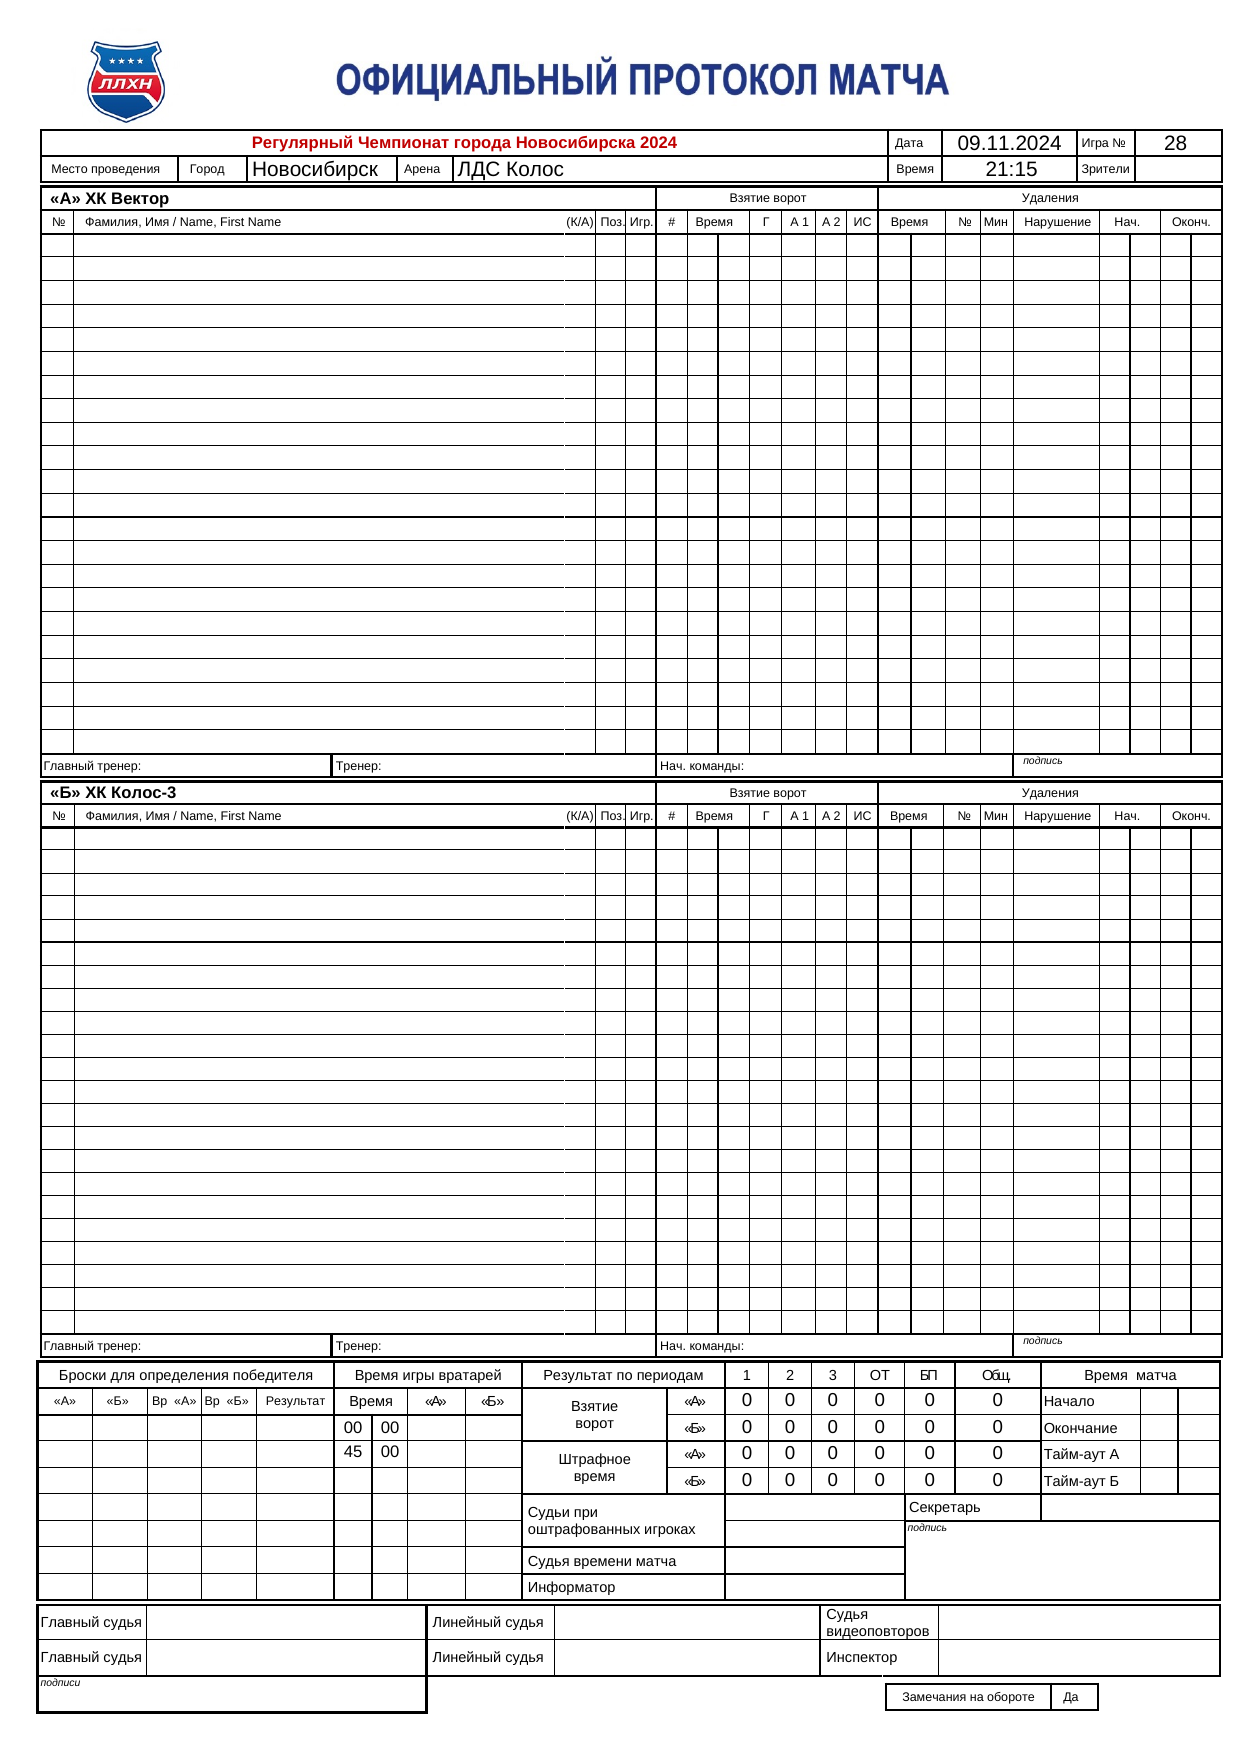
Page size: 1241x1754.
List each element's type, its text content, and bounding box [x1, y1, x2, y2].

table_cell [1192, 829, 1221, 849]
table_cell [565, 707, 595, 729]
table_cell [74, 612, 564, 634]
table_cell [847, 541, 877, 564]
table_cell [944, 896, 980, 918]
table_cell [596, 636, 625, 658]
table_cell [879, 541, 910, 564]
table_cell [719, 399, 749, 422]
table_cell [912, 989, 943, 1011]
table_cell [816, 920, 846, 941]
table_cell [1141, 1441, 1177, 1467]
table_cell [879, 683, 910, 706]
table_cell [879, 659, 910, 682]
table_cell [750, 1058, 781, 1079]
table_cell [847, 470, 877, 493]
table_cell [719, 328, 749, 351]
table_cell [981, 588, 1013, 611]
table_cell [1161, 1012, 1190, 1033]
table_cell [1192, 1311, 1221, 1333]
table_cell [1192, 989, 1221, 1011]
table_cell [912, 707, 945, 729]
table_cell [750, 423, 781, 445]
table_cell [626, 659, 655, 682]
table_cell [1100, 446, 1129, 469]
table_cell [1014, 494, 1099, 516]
table_cell [657, 1081, 687, 1103]
table_cell [75, 1196, 564, 1218]
table_cell [657, 1104, 687, 1126]
table_cell [1161, 1104, 1190, 1126]
table_cell [1161, 352, 1190, 374]
table_cell [74, 328, 564, 351]
table_cell [596, 1242, 625, 1264]
table_cell [719, 966, 749, 987]
table_cell [782, 636, 815, 658]
table_cell [657, 399, 687, 422]
table_cell [688, 1058, 717, 1079]
table_cell [1192, 874, 1221, 895]
table_cell «Б» [668, 1415, 724, 1440]
table_cell [1131, 541, 1160, 564]
table_cell [1100, 1081, 1129, 1103]
table_cell [42, 305, 73, 327]
table_cell [879, 966, 910, 987]
table_cell [555, 1606, 819, 1639]
table_cell Информатор [523, 1575, 724, 1599]
table_cell Поз. [596, 211, 625, 233]
table_cell [750, 565, 781, 587]
table_cell Время [889, 157, 941, 181]
table_cell [688, 989, 717, 1011]
table_cell [626, 257, 655, 280]
table_cell [912, 943, 943, 964]
table_cell [912, 352, 945, 374]
table_cell [719, 423, 749, 445]
table_cell [688, 612, 717, 634]
table_cell [750, 352, 781, 374]
table_cell Тренер: [333, 755, 655, 776]
table_cell [719, 829, 749, 849]
table_cell [719, 730, 749, 753]
table_cell 0 [855, 1468, 904, 1493]
table_cell [373, 1521, 407, 1546]
table_cell [944, 874, 980, 895]
table_cell [1131, 305, 1160, 327]
table_cell 0 [769, 1415, 811, 1440]
table_cell [1100, 730, 1129, 753]
table_cell [596, 1196, 625, 1218]
table_cell [688, 1012, 717, 1033]
table_cell [596, 1127, 625, 1149]
table_cell [688, 659, 717, 682]
table_cell [981, 541, 1013, 564]
table_cell [847, 1219, 877, 1241]
table_cell [1014, 707, 1099, 729]
table_cell [816, 943, 846, 964]
table_cell [1192, 1012, 1221, 1033]
table_cell [626, 966, 655, 987]
table_cell [1131, 1035, 1160, 1057]
table_cell [74, 588, 564, 611]
table_cell [981, 470, 1013, 493]
table_cell [816, 305, 846, 327]
table_cell [726, 1495, 904, 1520]
table_cell [782, 470, 815, 493]
table_cell [879, 257, 910, 280]
table_cell [782, 352, 815, 374]
table_cell [1131, 683, 1160, 706]
table_cell [75, 989, 564, 1011]
table_cell [657, 943, 687, 964]
table_cell [42, 1219, 74, 1241]
table_cell [688, 1035, 717, 1057]
table_cell [750, 541, 781, 564]
table_cell [847, 730, 877, 753]
table_cell [626, 1081, 655, 1103]
table_header Да [1052, 1685, 1097, 1709]
table_cell [1192, 1058, 1221, 1079]
table_cell [782, 1104, 815, 1126]
table_cell [1131, 943, 1160, 964]
table_cell [657, 494, 687, 516]
table_cell [1100, 1196, 1129, 1218]
table_cell [1100, 1311, 1129, 1333]
table_cell [1192, 636, 1221, 658]
table_cell [847, 1104, 877, 1126]
table_cell [816, 850, 846, 872]
table_cell [782, 1265, 815, 1287]
table_cell [912, 305, 945, 327]
table_cell [879, 1265, 910, 1287]
table_cell [1192, 1150, 1221, 1172]
table_cell [147, 1606, 425, 1639]
table_cell [1131, 1150, 1160, 1172]
table_cell [1161, 1196, 1190, 1218]
table_cell [657, 328, 687, 351]
table_cell [879, 376, 910, 398]
table_cell [565, 829, 595, 849]
table_cell [626, 1012, 655, 1033]
table_cell [816, 896, 846, 918]
table_cell [1192, 896, 1221, 918]
table_cell [1014, 874, 1099, 895]
table_cell [565, 920, 595, 941]
table_cell [657, 352, 687, 374]
table_cell [981, 874, 1013, 895]
table_cell [657, 896, 687, 918]
table_cell [1131, 399, 1160, 422]
table_cell [912, 966, 943, 987]
table_cell [782, 257, 815, 280]
table_cell [981, 352, 1013, 374]
table_cell [596, 588, 625, 611]
table_cell Взятие ворот [523, 1389, 666, 1440]
table_cell [1192, 328, 1221, 351]
table_cell Тайм-аут А [1042, 1441, 1140, 1467]
table_cell [626, 328, 655, 351]
table_cell подписи [39, 1677, 425, 1711]
table_cell 0 [905, 1442, 954, 1467]
table_cell [1161, 1035, 1190, 1057]
table_cell [981, 1058, 1013, 1079]
table_cell Место проведения [42, 157, 177, 181]
table_cell [596, 707, 625, 729]
table_cell [565, 1150, 595, 1172]
table_cell [944, 1081, 980, 1103]
table_cell [816, 1150, 846, 1172]
table_cell [816, 612, 846, 634]
table_cell [847, 943, 877, 964]
table_cell [596, 281, 625, 303]
table_cell [74, 423, 564, 445]
table_cell [657, 1219, 687, 1241]
table_cell [466, 1416, 521, 1440]
table_cell [42, 1035, 74, 1057]
table_cell [596, 943, 625, 964]
table_cell [719, 612, 749, 634]
table_cell [1192, 683, 1221, 706]
table_cell [782, 494, 815, 516]
table_cell [688, 636, 717, 658]
table_cell [719, 1150, 749, 1172]
table_cell Судья видеоповторов [821, 1606, 938, 1639]
table_cell [847, 1288, 877, 1310]
table_cell [565, 943, 595, 964]
table_cell [257, 1574, 333, 1599]
table_cell [657, 730, 687, 753]
table_cell [688, 423, 717, 445]
table_cell [912, 1104, 943, 1126]
table_cell Нач. [1100, 805, 1160, 826]
table_cell № [42, 805, 74, 826]
table_cell [1161, 874, 1190, 895]
table_cell [1100, 1288, 1129, 1310]
table_cell [847, 494, 877, 516]
table_cell [816, 588, 846, 611]
table_cell [565, 588, 595, 611]
table_cell [750, 235, 781, 256]
table_cell [981, 659, 1013, 682]
table_cell [782, 920, 815, 941]
table_cell [847, 896, 877, 918]
table_cell [74, 305, 564, 327]
table_cell [912, 1242, 943, 1264]
table_cell [596, 874, 625, 895]
table_cell [981, 494, 1013, 516]
table_cell Линейный судья [428, 1606, 554, 1639]
table_cell [782, 874, 815, 895]
table_cell [596, 829, 625, 849]
table_cell [847, 683, 877, 706]
table_cell [74, 541, 564, 564]
table_cell [719, 1035, 749, 1057]
table_cell [626, 612, 655, 634]
table_cell [981, 423, 1013, 445]
table_cell [782, 966, 815, 987]
table_cell [565, 518, 595, 540]
table_cell [688, 1104, 717, 1126]
table_cell [816, 1265, 846, 1287]
table_cell [74, 659, 564, 682]
table_cell [626, 588, 655, 611]
table_cell [565, 257, 595, 280]
table_cell [1014, 446, 1099, 469]
table_cell [946, 423, 980, 445]
table_cell [719, 1127, 749, 1149]
table_cell [847, 1242, 877, 1264]
table_cell [39, 1521, 92, 1546]
table_cell [719, 1288, 749, 1310]
table_cell [335, 1521, 371, 1546]
table_cell [626, 1150, 655, 1172]
table_cell [750, 328, 781, 351]
table_cell [719, 1104, 749, 1126]
table_cell [750, 730, 781, 753]
table_cell [1179, 1415, 1219, 1440]
table_cell # [657, 211, 687, 233]
table_cell [657, 565, 687, 587]
table_cell [750, 1173, 781, 1195]
table_cell [626, 943, 655, 964]
table_header 2 [769, 1363, 811, 1387]
table_cell [555, 1640, 819, 1675]
table_cell [688, 281, 717, 303]
table_cell [565, 1035, 595, 1057]
table_cell [42, 257, 73, 280]
table_cell [750, 707, 781, 729]
table_cell [847, 281, 877, 303]
table_cell [148, 1494, 201, 1520]
table_cell [944, 1058, 980, 1079]
table_cell [750, 850, 781, 872]
table_cell [782, 850, 815, 872]
table_cell [946, 352, 980, 374]
table_cell [719, 1219, 749, 1241]
table_cell [1192, 1104, 1221, 1126]
table_cell [1161, 423, 1190, 445]
table_cell [335, 1494, 371, 1520]
table_cell [1192, 850, 1221, 872]
table_cell [1131, 1081, 1160, 1103]
table_cell [657, 707, 687, 729]
table_cell [879, 399, 910, 422]
table_cell [688, 896, 717, 918]
table_cell [596, 1265, 625, 1287]
table_header «Б» ХК Колос-3 [42, 783, 655, 803]
table_cell [1014, 1150, 1099, 1172]
table_cell [565, 683, 595, 706]
table_cell [1161, 636, 1190, 658]
table_cell Вр «Б» [202, 1389, 256, 1413]
table_cell [626, 376, 655, 398]
table_cell [816, 235, 846, 256]
table_cell [75, 1058, 564, 1079]
table_cell [42, 1127, 74, 1149]
table_cell [1014, 399, 1099, 422]
table_cell [1100, 1265, 1129, 1287]
table_cell [688, 494, 717, 516]
table_cell [1100, 281, 1129, 303]
table_cell [42, 1104, 74, 1126]
table_cell [944, 1150, 980, 1172]
table_cell А 2 [816, 211, 846, 233]
table_cell [946, 730, 980, 753]
table_cell Время [879, 211, 945, 233]
table_cell [596, 235, 625, 256]
table_cell Время [879, 805, 943, 826]
table_cell [946, 636, 980, 658]
table_cell [750, 446, 781, 469]
table_cell [1014, 1058, 1099, 1079]
table_cell [688, 1081, 717, 1103]
table_cell Мин [981, 211, 1013, 233]
table_cell [1014, 1012, 1099, 1033]
table_cell [657, 1265, 687, 1287]
table_cell [912, 399, 945, 422]
table_cell [1014, 305, 1099, 327]
table_cell [657, 1035, 687, 1057]
table_cell [1161, 966, 1190, 987]
table_cell [719, 352, 749, 374]
table_cell [657, 1173, 687, 1195]
table_cell Г [750, 211, 781, 233]
table_cell [719, 636, 749, 658]
table_cell [42, 1012, 74, 1033]
table_cell А 1 [782, 211, 815, 233]
table_cell [944, 943, 980, 964]
table_cell [596, 1219, 625, 1241]
table_cell [39, 1441, 92, 1467]
table_cell [1100, 305, 1129, 327]
table_cell [981, 235, 1013, 256]
table_cell [1100, 1150, 1129, 1172]
table_cell [42, 423, 73, 445]
table_cell [782, 1311, 815, 1333]
table_cell [981, 989, 1013, 1011]
table_cell [148, 1547, 201, 1573]
table_cell [719, 541, 749, 564]
table_cell [373, 1547, 407, 1573]
table_cell [1161, 281, 1190, 303]
table_cell [816, 1311, 846, 1333]
table_cell [626, 636, 655, 658]
table_cell [847, 920, 877, 941]
table_cell [688, 707, 717, 729]
table_cell [1192, 943, 1221, 964]
table_header Игра № [1078, 131, 1134, 155]
table_cell [1192, 1081, 1221, 1103]
table_cell [565, 494, 595, 516]
table_cell [688, 1150, 717, 1172]
table_cell [596, 1173, 625, 1195]
table_cell [879, 1035, 910, 1057]
table_cell Время [335, 1389, 407, 1413]
table_cell [912, 659, 945, 682]
table_cell [657, 541, 687, 564]
table_cell [981, 943, 1013, 964]
table_cell [626, 518, 655, 540]
table_cell [816, 1104, 846, 1126]
table_cell [626, 1311, 655, 1333]
table_cell [1192, 541, 1221, 564]
table_cell 0 [769, 1389, 811, 1413]
table_cell [981, 683, 1013, 706]
table_cell [1100, 1242, 1129, 1264]
table_cell [596, 1035, 625, 1057]
table_cell [750, 1265, 781, 1287]
table_cell [1141, 1468, 1177, 1493]
table_cell [1014, 850, 1099, 872]
table_cell [939, 1640, 1219, 1675]
table_cell [1131, 1173, 1160, 1195]
table_cell 0 [726, 1442, 768, 1467]
table_cell [847, 305, 877, 327]
table_cell [565, 541, 595, 564]
table_cell [879, 829, 910, 849]
table_cell Игр. [626, 211, 655, 233]
table_cell [1100, 376, 1129, 398]
table_cell [688, 1173, 717, 1195]
table_cell [719, 470, 749, 493]
table_cell [750, 659, 781, 682]
table_cell [408, 1416, 465, 1440]
table_cell [596, 1150, 625, 1172]
table_cell [879, 1219, 910, 1241]
table_cell [944, 1265, 980, 1287]
table_cell [879, 565, 910, 587]
table_cell Зрители [1078, 157, 1134, 181]
table_cell [257, 1441, 333, 1467]
table_cell [74, 399, 564, 422]
table_cell [1100, 541, 1129, 564]
table_cell [816, 829, 846, 849]
table_cell [1014, 730, 1099, 753]
table_cell Тайм-аут Б [1042, 1468, 1140, 1493]
table_cell [1014, 281, 1099, 303]
table_cell [981, 730, 1013, 753]
table_cell [657, 470, 687, 493]
table_cell [202, 1521, 256, 1546]
table_cell [75, 1081, 564, 1103]
table_cell [626, 730, 655, 753]
table_cell [466, 1521, 521, 1546]
table_cell [42, 328, 73, 351]
table_cell [74, 707, 564, 729]
table_cell [596, 541, 625, 564]
table_cell [912, 588, 945, 611]
table_cell [719, 588, 749, 611]
table_cell [719, 565, 749, 587]
table_cell [565, 352, 595, 374]
table_cell [946, 518, 980, 540]
table_cell Фамилия, Имя / Name, First Name [74, 211, 565, 233]
table_cell [1099, 1682, 1220, 1711]
table_cell [466, 1547, 521, 1573]
table_cell [912, 1058, 943, 1079]
table_cell [879, 1150, 910, 1172]
table_cell [1192, 399, 1221, 422]
table_cell [879, 470, 910, 493]
table_cell подпись [1014, 1335, 1221, 1356]
table_cell [1161, 1173, 1190, 1195]
table_cell [565, 1127, 595, 1149]
table_cell [816, 1081, 846, 1103]
table_cell [596, 1081, 625, 1103]
table_cell [1192, 423, 1221, 445]
table_cell Главный судья [39, 1606, 146, 1639]
table_cell [847, 352, 877, 374]
table_cell [847, 874, 877, 895]
table_cell [816, 1058, 846, 1079]
table_cell [657, 518, 687, 540]
table_cell [981, 636, 1013, 658]
table_header Взятие ворот [657, 188, 877, 209]
table_cell [981, 1150, 1013, 1172]
table_cell [1161, 328, 1190, 351]
table_cell [565, 470, 595, 493]
table_cell [1014, 1219, 1099, 1241]
table_cell [879, 588, 910, 611]
table_cell [39, 1468, 92, 1493]
table_cell [816, 1242, 846, 1264]
table_cell [944, 829, 980, 849]
table_cell [688, 1242, 717, 1264]
table_cell # [657, 805, 687, 826]
table_cell [1131, 1012, 1160, 1033]
table_cell [981, 1311, 1013, 1333]
table_cell [946, 305, 980, 327]
table_cell [782, 707, 815, 729]
table_cell [816, 328, 846, 351]
table_cell [750, 1012, 781, 1033]
table_cell [1014, 943, 1099, 964]
table_cell [816, 518, 846, 540]
table_cell [981, 850, 1013, 872]
table_cell [750, 305, 781, 327]
table_cell [847, 257, 877, 280]
table_cell [782, 659, 815, 682]
table_header Удаления [879, 783, 1221, 803]
table_cell [782, 612, 815, 634]
table_cell [75, 1150, 564, 1172]
table_cell [1161, 1081, 1190, 1103]
table_cell [912, 1012, 943, 1033]
table_cell [657, 989, 687, 1011]
table_cell [373, 1574, 407, 1599]
table_cell [1100, 829, 1129, 849]
table_cell [879, 1311, 910, 1333]
table_cell [912, 470, 945, 493]
table_cell [782, 730, 815, 753]
table_cell [750, 1035, 781, 1057]
table_cell [42, 1288, 74, 1310]
table_cell [75, 966, 564, 987]
table_cell [719, 920, 749, 941]
table_cell [42, 707, 73, 729]
table_cell [750, 1127, 781, 1149]
table_cell [879, 494, 910, 516]
table_cell [335, 1574, 371, 1599]
table_cell [1014, 1265, 1099, 1287]
table_cell [750, 1219, 781, 1241]
table_cell [879, 1196, 910, 1218]
table_cell [1100, 1219, 1129, 1241]
table_cell [1192, 920, 1221, 941]
table_cell [879, 943, 910, 964]
table_cell [1100, 588, 1129, 611]
table_cell [912, 518, 945, 540]
table_cell [42, 612, 73, 634]
table_cell [946, 612, 980, 634]
table_cell [946, 446, 980, 469]
table_cell [719, 494, 749, 516]
table_cell [42, 1150, 74, 1172]
table_cell [1014, 235, 1099, 256]
table_cell [466, 1468, 521, 1493]
table_cell [879, 518, 910, 540]
table_cell [688, 683, 717, 706]
table_cell [1014, 1104, 1099, 1126]
table_cell [816, 874, 846, 895]
table_cell Фамилия, Имя / Name, First Name [75, 805, 565, 826]
table_cell А 1 [782, 805, 815, 826]
table_cell 0 [812, 1468, 854, 1493]
table_cell [1014, 1035, 1099, 1057]
table_cell [626, 920, 655, 941]
table_cell [1192, 235, 1221, 256]
table_cell [688, 943, 717, 964]
table_cell Инспектор [821, 1640, 938, 1675]
table_cell [1192, 1219, 1221, 1241]
table_cell [782, 376, 815, 398]
table_cell [1100, 518, 1129, 540]
table_cell [847, 328, 877, 351]
table_cell [1100, 235, 1129, 256]
table_cell [1014, 1127, 1099, 1149]
table_cell [148, 1416, 201, 1440]
table_cell [75, 1311, 564, 1333]
table_header Замечания на обороте [887, 1685, 1050, 1709]
table_cell [596, 920, 625, 941]
table_cell [750, 683, 781, 706]
table_cell [1131, 1288, 1160, 1310]
table_cell [816, 257, 846, 280]
table_cell [626, 1104, 655, 1126]
table_cell [944, 1196, 980, 1218]
table_cell [847, 612, 877, 634]
table_cell [75, 1104, 564, 1126]
table_cell [373, 1494, 407, 1520]
table_cell [257, 1416, 333, 1440]
table_cell Нарушение [1014, 805, 1099, 826]
table_cell [912, 328, 945, 351]
table_cell Оконч. [1161, 211, 1221, 233]
table_cell [1100, 257, 1129, 280]
table_cell [42, 1196, 74, 1218]
table_cell [75, 1127, 564, 1149]
table_cell [912, 1173, 943, 1195]
table_cell [847, 1058, 877, 1079]
table_cell [1014, 470, 1099, 493]
table_cell [1100, 989, 1129, 1011]
table_cell [42, 943, 74, 964]
table_cell [565, 305, 595, 327]
table_cell [565, 446, 595, 469]
table_cell [565, 1173, 595, 1195]
table_cell [719, 683, 749, 706]
table_cell [408, 1468, 465, 1493]
table_cell [816, 659, 846, 682]
table_cell [1131, 707, 1160, 729]
table_cell [816, 1012, 846, 1033]
table_cell [719, 1058, 749, 1079]
table_cell [565, 989, 595, 1011]
table_cell [981, 565, 1013, 587]
table_cell [726, 1575, 904, 1599]
table_cell [1014, 376, 1099, 398]
table_cell [657, 1150, 687, 1172]
table_cell [879, 730, 910, 753]
table_cell [847, 850, 877, 872]
table_cell [75, 1265, 564, 1287]
table_cell [782, 943, 815, 964]
table_cell [847, 588, 877, 611]
table_cell [75, 1242, 564, 1264]
table_cell [816, 494, 846, 516]
table_cell [1014, 541, 1099, 564]
table_cell [750, 1288, 781, 1310]
table_cell [657, 966, 687, 987]
table_header Броски для определения победителя [39, 1363, 333, 1387]
table_cell (К/А) [565, 805, 595, 826]
table_cell [1100, 1012, 1129, 1033]
table_cell [657, 850, 687, 872]
table_cell [42, 829, 74, 849]
table_cell [42, 989, 74, 1011]
table_cell Линейный судья [428, 1640, 554, 1675]
table_cell [1179, 1389, 1219, 1413]
table_cell [879, 1242, 910, 1264]
table_cell [1192, 1288, 1221, 1310]
table_cell [1014, 1173, 1099, 1195]
table_cell Г [750, 805, 781, 826]
table_cell 0 [905, 1389, 954, 1413]
table_cell [626, 1035, 655, 1057]
table_cell [719, 943, 749, 964]
table_cell [75, 896, 564, 918]
table_cell [816, 376, 846, 398]
table_cell [981, 1173, 1013, 1195]
table_cell [879, 850, 910, 872]
table_cell [565, 1219, 595, 1241]
table_cell 00 [373, 1441, 407, 1467]
picture [5, 28, 1179, 129]
table_cell [816, 1035, 846, 1057]
table_cell [93, 1416, 147, 1440]
table_cell [750, 943, 781, 964]
table_cell [1014, 829, 1099, 849]
table_cell [782, 446, 815, 469]
table_cell [596, 1058, 625, 1079]
table_cell [879, 352, 910, 374]
table_cell Судья времени матча [523, 1548, 724, 1573]
table_cell [565, 612, 595, 634]
table_cell Поз. [596, 805, 625, 826]
table_cell [719, 257, 749, 280]
table_cell [565, 281, 595, 303]
table_cell [688, 1288, 717, 1310]
table_cell [626, 874, 655, 895]
table_cell [657, 305, 687, 327]
table_cell [1161, 989, 1190, 1011]
table_cell [1161, 588, 1190, 611]
table_cell [1014, 966, 1099, 987]
table_cell [1192, 352, 1221, 374]
table_cell [719, 1173, 749, 1195]
table_cell [981, 1219, 1013, 1241]
table_cell [1192, 1196, 1221, 1218]
table_cell [981, 1081, 1013, 1103]
table_cell [74, 636, 564, 658]
table_cell [75, 1035, 564, 1057]
table_cell [946, 659, 980, 682]
table_cell [782, 399, 815, 422]
table_cell [1131, 920, 1160, 941]
table_cell [42, 235, 73, 256]
table_cell [782, 1012, 815, 1033]
table_cell [1192, 1173, 1221, 1195]
table_cell [1131, 989, 1160, 1011]
table_cell [626, 494, 655, 516]
table_cell 0 [769, 1442, 811, 1467]
table_cell «А» [668, 1442, 724, 1467]
table_cell [879, 305, 910, 327]
table_cell [626, 1219, 655, 1241]
table_cell [626, 1265, 655, 1287]
table_cell [565, 376, 595, 398]
table_cell подпись [906, 1522, 1219, 1599]
table_cell [816, 446, 846, 469]
table_cell [626, 305, 655, 327]
table_cell [42, 966, 74, 987]
table_cell 0 [855, 1415, 904, 1440]
table_cell [879, 328, 910, 351]
table_cell [1014, 636, 1099, 658]
table_cell [74, 470, 564, 493]
table_cell [1131, 446, 1160, 469]
table_cell 0 [905, 1468, 954, 1493]
table_cell [944, 1035, 980, 1057]
table_cell [847, 565, 877, 587]
table_cell [688, 850, 717, 872]
table_cell [750, 1104, 781, 1126]
table_cell [981, 328, 1013, 351]
table_cell [847, 1081, 877, 1103]
table_cell [782, 1035, 815, 1057]
table_cell [1014, 352, 1099, 374]
table_cell [750, 966, 781, 987]
table_cell [912, 874, 943, 895]
table_cell Вр «А» [148, 1389, 201, 1413]
table_cell [981, 829, 1013, 849]
table_header Общ. [956, 1363, 1040, 1387]
table_cell [1161, 730, 1190, 753]
table_cell [946, 494, 980, 516]
table_cell [981, 1035, 1013, 1057]
table_cell [657, 1127, 687, 1149]
table_cell [565, 896, 595, 918]
table_cell [408, 1547, 465, 1573]
table_cell Город [179, 157, 246, 181]
table_cell [847, 399, 877, 422]
table_cell [1100, 352, 1129, 374]
table_cell [688, 305, 717, 327]
table_cell [1192, 446, 1221, 469]
table_cell [1014, 659, 1099, 682]
table_cell [879, 446, 910, 469]
table_cell [750, 257, 781, 280]
table_cell [912, 541, 945, 564]
table_cell [657, 1058, 687, 1079]
table_cell [1136, 157, 1221, 181]
table_cell [719, 305, 749, 327]
table_cell Игр. [626, 805, 655, 826]
table_header 3 [812, 1363, 854, 1387]
table_cell [565, 1311, 595, 1333]
table_cell [257, 1547, 333, 1573]
table_cell [944, 989, 980, 1011]
table_cell [1131, 1058, 1160, 1079]
table_cell [565, 1104, 595, 1126]
table_cell [879, 874, 910, 895]
table_cell [816, 683, 846, 706]
table_cell [1100, 659, 1129, 682]
table_header 1 [726, 1363, 768, 1387]
table_cell Нач. команды: [657, 1335, 1012, 1356]
table_cell [202, 1494, 256, 1520]
table_cell [688, 518, 717, 540]
table_cell [74, 730, 564, 753]
table_cell [847, 1311, 877, 1333]
table_cell [816, 423, 846, 445]
table_cell [981, 257, 1013, 280]
table_cell [750, 518, 781, 540]
table_cell [1131, 376, 1160, 398]
table_cell [657, 612, 687, 634]
table_cell [657, 1288, 687, 1310]
table_cell [626, 541, 655, 564]
table_cell [596, 376, 625, 398]
table_cell [1161, 541, 1190, 564]
table_cell [657, 281, 687, 303]
table_cell [626, 565, 655, 587]
table_cell [596, 896, 625, 918]
table_cell [1192, 376, 1221, 398]
table_cell [596, 446, 625, 469]
table_cell ИС [847, 805, 877, 826]
table_cell [1131, 829, 1160, 849]
table_cell [93, 1521, 147, 1546]
table_cell 0 [855, 1389, 904, 1413]
table_cell [626, 352, 655, 374]
table_cell [688, 1265, 717, 1287]
table_cell [944, 1242, 980, 1264]
table_cell [373, 1468, 407, 1493]
table_header ОТ [855, 1363, 904, 1387]
table_cell [688, 966, 717, 987]
table_cell [782, 1058, 815, 1079]
table_cell [1100, 850, 1129, 872]
table_cell Оконч. [1161, 805, 1221, 826]
table_header Взятие ворот [657, 783, 877, 803]
table_cell [1131, 1311, 1160, 1333]
table_cell [847, 235, 877, 256]
table_cell [596, 518, 625, 540]
table_cell [688, 588, 717, 611]
table_cell [816, 352, 846, 374]
table_cell [42, 352, 73, 374]
table_cell [42, 518, 73, 540]
table_cell [981, 1012, 1013, 1033]
table_cell [1100, 565, 1129, 587]
table_cell [939, 1606, 1219, 1639]
table_cell [879, 1127, 910, 1149]
table_cell [879, 1058, 910, 1079]
table_cell [782, 989, 815, 1011]
table_cell [912, 565, 945, 587]
table_cell [912, 829, 943, 849]
table_cell [782, 565, 815, 587]
table_cell [750, 1311, 781, 1333]
table_cell [726, 1521, 904, 1546]
table_cell [626, 989, 655, 1011]
table_cell [782, 328, 815, 351]
table_cell [466, 1441, 521, 1467]
table_cell [596, 1311, 625, 1333]
table_cell [847, 1150, 877, 1172]
table_cell [912, 636, 945, 658]
table_cell [912, 376, 945, 398]
table_cell [1014, 1196, 1099, 1218]
table_cell [626, 1058, 655, 1079]
table_cell № [946, 211, 980, 233]
table_cell [847, 989, 877, 1011]
table_cell [42, 1173, 74, 1195]
table_cell [1131, 966, 1160, 987]
table_cell [981, 281, 1013, 303]
table_cell [816, 1219, 846, 1241]
table_cell [42, 565, 73, 587]
table_cell [719, 707, 749, 729]
table_cell [565, 423, 595, 445]
table_cell [719, 1242, 749, 1264]
table_cell [981, 707, 1013, 729]
table_cell [782, 1196, 815, 1218]
table_cell подпись [1014, 755, 1221, 776]
table_cell [1161, 1242, 1190, 1264]
table_cell [847, 446, 877, 469]
table_cell 00 [335, 1416, 371, 1440]
table_header Удаления [879, 188, 1221, 209]
table_cell [688, 541, 717, 564]
table_cell [879, 896, 910, 918]
table_cell [202, 1468, 256, 1493]
table_cell [879, 1012, 910, 1033]
table_cell [466, 1494, 521, 1520]
table_cell [719, 518, 749, 540]
table_cell [1131, 235, 1160, 256]
table_cell Результат [257, 1389, 333, 1413]
table_cell [42, 541, 73, 564]
table_cell 0 [769, 1468, 811, 1493]
table_cell Главный судья [39, 1640, 146, 1675]
table_cell Время [688, 211, 749, 233]
table_cell [93, 1468, 147, 1493]
table_cell [1161, 1311, 1190, 1333]
table_cell [657, 588, 687, 611]
table_cell [335, 1468, 371, 1493]
table_cell [719, 376, 749, 398]
table_cell [428, 1677, 882, 1711]
table_cell [981, 966, 1013, 987]
table_cell [1131, 518, 1160, 540]
table_cell [657, 423, 687, 445]
table_cell [1100, 328, 1129, 351]
table_cell [1161, 1150, 1190, 1172]
table_cell [1161, 850, 1190, 872]
table_cell [879, 707, 910, 729]
table_cell [93, 1574, 147, 1599]
table_cell [408, 1441, 465, 1467]
table_cell [688, 1196, 717, 1218]
table_cell [1141, 1389, 1177, 1413]
table_cell [1100, 1127, 1129, 1149]
table_cell [879, 235, 910, 256]
table_cell [750, 636, 781, 658]
table_cell [148, 1521, 201, 1546]
table_cell [981, 1242, 1013, 1264]
table_cell [946, 541, 980, 564]
table_cell [946, 565, 980, 587]
table_cell [39, 1574, 92, 1599]
table_cell [750, 376, 781, 398]
table_cell [565, 1196, 595, 1218]
table_cell Судьи при оштрафованных игроках [523, 1495, 724, 1546]
table_cell [596, 305, 625, 327]
table_cell [782, 305, 815, 327]
table_cell [1161, 707, 1190, 729]
table_cell [847, 659, 877, 682]
table_cell [1192, 518, 1221, 540]
table_cell [847, 518, 877, 540]
table_cell [944, 920, 980, 941]
table_cell [596, 257, 625, 280]
table_cell [1014, 920, 1099, 941]
table_cell [1100, 707, 1129, 729]
table_cell [944, 1173, 980, 1195]
table_cell [1161, 470, 1190, 493]
table_cell [782, 423, 815, 445]
table_cell [42, 1081, 74, 1103]
table_cell [42, 683, 73, 706]
table_cell [657, 235, 687, 256]
table_cell Новосибирск [248, 157, 396, 181]
table_cell 21:15 [943, 157, 1076, 181]
table_cell [719, 235, 749, 256]
table_cell [782, 1173, 815, 1195]
table_cell [657, 257, 687, 280]
table_cell [1161, 376, 1190, 398]
table_cell Секретарь [906, 1495, 1040, 1520]
table_cell [1100, 1104, 1129, 1126]
table_cell 0 [956, 1442, 1040, 1467]
table_cell [946, 257, 980, 280]
table_cell [782, 1127, 815, 1149]
table_cell [1100, 683, 1129, 706]
table_cell [847, 966, 877, 987]
table_cell [42, 1311, 74, 1333]
table_cell Время [688, 805, 749, 826]
table_cell [466, 1574, 521, 1599]
table_cell 0 [812, 1415, 854, 1440]
table_cell [847, 829, 877, 849]
table_cell [847, 1173, 877, 1195]
table_cell ИС [847, 211, 877, 233]
table_cell 0 [855, 1442, 904, 1467]
table_cell [688, 1127, 717, 1149]
table_cell [750, 896, 781, 918]
table_cell [1014, 1081, 1099, 1103]
table_cell [148, 1574, 201, 1599]
table_cell [816, 1288, 846, 1310]
table_cell [719, 1265, 749, 1287]
table_cell [565, 1058, 595, 1079]
table_cell [75, 943, 564, 964]
table_cell [912, 920, 943, 941]
table_cell [1131, 896, 1160, 918]
table_cell [1161, 305, 1190, 327]
table_cell [879, 1104, 910, 1126]
table_cell [688, 352, 717, 374]
table_cell [565, 1081, 595, 1103]
table_cell [981, 446, 1013, 469]
table_cell [1131, 1127, 1160, 1149]
table_cell [1192, 1242, 1221, 1264]
table_cell [596, 494, 625, 516]
table_cell [596, 399, 625, 422]
table_cell [257, 1468, 333, 1493]
table_cell [596, 565, 625, 587]
table_cell [879, 612, 910, 634]
table_cell [750, 612, 781, 634]
table_cell [596, 683, 625, 706]
table_cell [1192, 470, 1221, 493]
table_cell [93, 1441, 147, 1467]
table_header 09.11.2024 [943, 131, 1076, 155]
table_cell [1100, 920, 1129, 941]
table_cell [75, 1219, 564, 1241]
table_cell [74, 235, 564, 256]
table_cell [565, 565, 595, 587]
table_cell [657, 1311, 687, 1333]
table_cell [944, 966, 980, 987]
table_cell [981, 1104, 1013, 1126]
table_cell [42, 1242, 74, 1264]
table_cell [626, 1196, 655, 1218]
table_cell [1192, 565, 1221, 587]
table_cell [847, 1035, 877, 1057]
table_cell [1131, 1219, 1160, 1241]
table_cell ЛДС Колос [454, 157, 887, 181]
table_header 28 [1136, 131, 1221, 155]
table_cell [42, 1058, 74, 1079]
table_cell [719, 1196, 749, 1218]
table_cell [626, 1127, 655, 1149]
table_cell [1042, 1495, 1219, 1520]
table_cell [626, 1242, 655, 1264]
table_cell [816, 1196, 846, 1218]
table_cell [626, 1173, 655, 1195]
table_header «А» ХК Вектор [42, 188, 655, 209]
table_cell [782, 588, 815, 611]
table_cell [657, 376, 687, 398]
table_cell «А» [408, 1389, 465, 1413]
table_cell [782, 683, 815, 706]
table_cell «А» [39, 1389, 92, 1413]
table_cell [981, 1288, 1013, 1310]
table_cell 45 [335, 1441, 371, 1467]
table_cell [1131, 850, 1160, 872]
table_cell [879, 1173, 910, 1195]
table_cell [981, 376, 1013, 398]
table_cell Окончание [1042, 1415, 1140, 1440]
table_cell [1014, 683, 1099, 706]
table_cell [1014, 1242, 1099, 1264]
table_cell [782, 1081, 815, 1103]
table_cell [1161, 683, 1190, 706]
table_cell [879, 1288, 910, 1310]
table_cell [816, 966, 846, 987]
table_cell [688, 565, 717, 587]
table_cell [565, 1242, 595, 1264]
table_cell [39, 1494, 92, 1520]
table_cell [565, 850, 595, 872]
table_cell [719, 896, 749, 918]
table_cell [1131, 1196, 1160, 1218]
table_cell [946, 588, 980, 611]
table_cell [596, 470, 625, 493]
table_cell № [944, 805, 980, 826]
table_cell 0 [956, 1389, 1040, 1413]
table_cell [879, 989, 910, 1011]
table_cell [782, 1219, 815, 1241]
table_cell [816, 707, 846, 729]
table_cell [688, 1219, 717, 1241]
table_cell [596, 850, 625, 872]
table_cell [912, 423, 945, 445]
table_cell 0 [905, 1415, 954, 1440]
table_cell [981, 305, 1013, 327]
table_cell [257, 1494, 333, 1520]
table_cell [816, 470, 846, 493]
table_cell [750, 1242, 781, 1264]
table_cell [816, 1127, 846, 1149]
table_cell [946, 399, 980, 422]
table_cell [1100, 874, 1129, 895]
table_cell [74, 565, 564, 587]
table_cell [1014, 423, 1099, 445]
table_cell [1131, 352, 1160, 374]
table_cell [719, 1311, 749, 1333]
table_cell [42, 920, 74, 941]
table_cell [408, 1574, 465, 1599]
table_cell [1131, 1265, 1160, 1287]
table_cell [847, 1012, 877, 1033]
table_cell [750, 281, 781, 303]
table_cell [596, 1288, 625, 1310]
table_cell Начало [1042, 1389, 1140, 1413]
table_cell [726, 1548, 904, 1573]
table_header Дата [889, 131, 941, 155]
table_cell [847, 376, 877, 398]
table_cell [912, 1035, 943, 1057]
table_cell [719, 874, 749, 895]
table_cell [565, 730, 595, 753]
table_cell [75, 1173, 564, 1195]
table_cell [1014, 257, 1099, 280]
table_cell [912, 1127, 943, 1149]
table_cell [719, 659, 749, 682]
table_cell [782, 1288, 815, 1310]
table_cell [657, 659, 687, 682]
table_cell [688, 446, 717, 469]
table_cell [1161, 1288, 1190, 1310]
table_cell [1014, 612, 1099, 634]
table_cell [657, 920, 687, 941]
table_cell [944, 1012, 980, 1033]
table_cell [42, 1265, 74, 1287]
table_cell [1192, 659, 1221, 682]
table_cell [1161, 1219, 1190, 1241]
table_cell [912, 850, 943, 872]
table_cell [782, 541, 815, 564]
table_cell [39, 1416, 92, 1440]
table_cell [879, 1081, 910, 1103]
table_cell [1192, 588, 1221, 611]
table_cell [657, 1196, 687, 1218]
table_cell [565, 966, 595, 987]
table_cell [946, 470, 980, 493]
table_cell Тренер: [333, 1335, 655, 1356]
table_cell [1100, 943, 1129, 964]
table_cell [719, 850, 749, 872]
table_cell [912, 1265, 943, 1287]
table_cell [1131, 281, 1160, 303]
table_cell [1161, 829, 1190, 849]
table_cell [847, 1265, 877, 1287]
table_cell [782, 1242, 815, 1264]
table_cell [750, 1081, 781, 1103]
table_cell [75, 920, 564, 941]
table_cell [596, 1104, 625, 1126]
table_cell [1100, 966, 1129, 987]
table_cell [657, 683, 687, 706]
table_cell [816, 636, 846, 658]
table_cell [42, 730, 73, 753]
table_cell Нач. [1100, 211, 1160, 233]
table_cell [626, 683, 655, 706]
table_cell [202, 1547, 256, 1573]
table_cell [912, 612, 945, 634]
table_cell [565, 874, 595, 895]
table_cell [1161, 920, 1190, 941]
table_cell [981, 612, 1013, 634]
table_cell [719, 446, 749, 469]
table_cell [626, 281, 655, 303]
table_cell [1192, 1035, 1221, 1057]
table_cell [74, 257, 564, 280]
table_cell [688, 399, 717, 422]
table_cell [750, 1196, 781, 1218]
table_cell [202, 1574, 256, 1599]
table_cell [750, 470, 781, 493]
table_cell Нарушение [1014, 211, 1099, 233]
table_cell [74, 683, 564, 706]
table_cell 0 [956, 1415, 1040, 1440]
table_cell [408, 1521, 465, 1546]
table_cell [1131, 874, 1160, 895]
table_cell 0 [726, 1389, 768, 1413]
table_cell [596, 612, 625, 634]
table_cell [1014, 588, 1099, 611]
table_header Время игры вратарей [335, 1363, 521, 1387]
table_cell [42, 446, 73, 469]
table_cell Штрафное время [523, 1442, 666, 1493]
table_cell [42, 399, 73, 422]
table_cell [750, 920, 781, 941]
table_cell «Б» [668, 1468, 724, 1493]
table_cell [657, 1012, 687, 1033]
table_cell [42, 896, 74, 918]
table_cell [75, 1012, 564, 1033]
table_cell № [42, 211, 73, 233]
table_cell Нач. команды: [657, 755, 1012, 776]
table_cell [981, 896, 1013, 918]
table_cell [750, 874, 781, 895]
table_header Регулярный Чемпионат города Новосибирска 2024 [42, 131, 887, 155]
table_cell [946, 281, 980, 303]
table_cell [565, 1012, 595, 1033]
table_cell [981, 518, 1013, 540]
table_cell [565, 1265, 595, 1287]
table_cell [1131, 470, 1160, 493]
table_cell [1179, 1468, 1219, 1493]
table_cell [782, 235, 815, 256]
table_cell [879, 281, 910, 303]
table_cell [688, 257, 717, 280]
table_cell [1100, 636, 1129, 658]
table_cell [1014, 1288, 1099, 1310]
table_cell [74, 518, 564, 540]
table_cell [944, 1311, 980, 1333]
table_cell [257, 1521, 333, 1546]
table_cell [912, 730, 945, 753]
table_cell [688, 829, 717, 849]
table_cell 0 [726, 1415, 768, 1440]
table_cell [1014, 1311, 1099, 1333]
table_cell Арена [398, 157, 452, 181]
table_header БП [905, 1363, 954, 1387]
table_cell [1161, 943, 1190, 964]
table_cell [946, 328, 980, 351]
table_cell [1100, 612, 1129, 634]
table_cell [1014, 896, 1099, 918]
table_cell [1100, 1173, 1129, 1195]
table_cell [42, 850, 74, 872]
table_cell [1192, 707, 1221, 729]
table_cell «Б» [93, 1389, 147, 1413]
table_cell [1014, 989, 1099, 1011]
table_cell [719, 989, 749, 1011]
table_cell Главный тренер: [42, 1335, 330, 1356]
table_cell [626, 707, 655, 729]
table_cell [42, 470, 73, 493]
table_cell [93, 1494, 147, 1520]
table_cell [879, 423, 910, 445]
table_cell [847, 636, 877, 658]
table_cell [1014, 565, 1099, 587]
table_cell [719, 281, 749, 303]
table_cell [912, 896, 943, 918]
table_cell [1192, 966, 1221, 987]
table_cell [1131, 1242, 1160, 1264]
table_cell [816, 541, 846, 564]
table_cell [42, 494, 73, 516]
table_cell [42, 874, 74, 895]
table_cell [1192, 257, 1221, 280]
table_cell [93, 1547, 147, 1573]
table_cell [688, 874, 717, 895]
table_cell [750, 989, 781, 1011]
table_cell [1131, 636, 1160, 658]
table_cell [688, 376, 717, 398]
table_cell [1131, 423, 1160, 445]
table_cell [657, 636, 687, 658]
table_cell [944, 1104, 980, 1126]
table_cell [1141, 1415, 1177, 1440]
table_cell [816, 730, 846, 753]
table_cell [1131, 612, 1160, 634]
table_cell [1161, 1265, 1190, 1287]
table_cell [912, 1081, 943, 1103]
table_cell [565, 235, 595, 256]
table_cell [1161, 896, 1190, 918]
table_cell [1161, 659, 1190, 682]
table_cell [946, 707, 980, 729]
table_cell [944, 1219, 980, 1241]
table_cell [750, 494, 781, 516]
table_cell [74, 494, 564, 516]
table_cell (К/А) [565, 211, 595, 233]
table_cell 0 [812, 1389, 854, 1413]
table_cell [816, 281, 846, 303]
table_cell [75, 829, 564, 849]
table_cell [148, 1441, 201, 1467]
table_cell [42, 281, 73, 303]
table_cell [75, 1288, 564, 1310]
table_cell [148, 1468, 201, 1493]
table_cell [626, 829, 655, 849]
table_cell [1100, 494, 1129, 516]
table_cell [1100, 423, 1129, 445]
table_cell [946, 235, 980, 256]
table_cell [1131, 328, 1160, 351]
table_cell [626, 1288, 655, 1310]
table_cell [39, 1547, 92, 1573]
table_cell [75, 874, 564, 895]
table_cell [847, 1196, 877, 1218]
table_cell [42, 659, 73, 682]
table_header Результат по периодам [523, 1363, 724, 1387]
table_cell [74, 376, 564, 398]
table_cell [912, 1311, 943, 1333]
table_cell [626, 470, 655, 493]
table_cell [847, 1127, 877, 1149]
table_cell [596, 966, 625, 987]
table_cell [981, 920, 1013, 941]
table_cell «А» [668, 1389, 724, 1413]
table_cell [1161, 518, 1190, 540]
table_cell [816, 1173, 846, 1195]
table_cell [688, 470, 717, 493]
table_cell [688, 235, 717, 256]
table_cell [816, 989, 846, 1011]
table_cell [1192, 305, 1221, 327]
table_cell [1192, 281, 1221, 303]
table_cell [981, 1265, 1013, 1287]
table_cell [1192, 612, 1221, 634]
table_cell [944, 1288, 980, 1310]
table_cell [1161, 494, 1190, 516]
table_cell [565, 328, 595, 351]
table_cell «Б » [466, 1389, 521, 1413]
table_cell [946, 376, 980, 398]
table_cell [596, 352, 625, 374]
table_cell [202, 1441, 256, 1467]
table_cell [1192, 1265, 1221, 1287]
table_cell 00 [373, 1416, 407, 1440]
table_cell [1161, 257, 1190, 280]
table_cell [657, 1242, 687, 1264]
table_cell [75, 850, 564, 872]
table_cell [202, 1416, 256, 1440]
table_cell [1192, 1127, 1221, 1149]
table_cell [408, 1494, 465, 1520]
table_cell [912, 1288, 943, 1310]
table_cell [782, 518, 815, 540]
table_cell [657, 874, 687, 895]
table_cell [879, 920, 910, 941]
table_cell [1161, 1058, 1190, 1079]
table_cell [912, 1150, 943, 1172]
table_cell [1161, 1127, 1190, 1149]
table_cell [626, 850, 655, 872]
table_cell [596, 730, 625, 753]
table_cell [912, 446, 945, 469]
table_cell [688, 730, 717, 753]
table_cell [688, 1311, 717, 1333]
table_cell [847, 707, 877, 729]
table_cell [912, 235, 945, 256]
table_cell [1100, 399, 1129, 422]
table_cell [1161, 399, 1190, 422]
table_cell [1192, 730, 1221, 753]
table_cell [626, 896, 655, 918]
table_cell [147, 1640, 425, 1675]
table_cell [596, 989, 625, 1011]
table_cell [782, 829, 815, 849]
table_cell [657, 446, 687, 469]
table_cell 0 [812, 1442, 854, 1467]
table_cell [847, 423, 877, 445]
table_cell [719, 1012, 749, 1033]
table_cell [335, 1547, 371, 1573]
table_cell [596, 1012, 625, 1033]
table_cell [883, 1677, 1220, 1681]
table_cell [981, 1196, 1013, 1218]
table_cell [596, 423, 625, 445]
table_cell [1161, 235, 1190, 256]
table_cell 0 [956, 1468, 1040, 1493]
table_cell Главный тренер: [42, 755, 330, 776]
table_cell [565, 399, 595, 422]
table_cell [596, 659, 625, 682]
table_cell [1179, 1441, 1219, 1467]
table_cell [782, 281, 815, 303]
table_cell [782, 896, 815, 918]
table_cell [912, 257, 945, 280]
table_cell [1100, 1058, 1129, 1079]
table_cell [657, 829, 687, 849]
table_cell 0 [726, 1468, 768, 1493]
table_cell [981, 1127, 1013, 1149]
table_cell [879, 636, 910, 658]
table_cell [626, 423, 655, 445]
table_cell [1161, 565, 1190, 587]
table_cell [596, 328, 625, 351]
table_cell [816, 565, 846, 587]
table_cell [1131, 257, 1160, 280]
table_cell [1161, 612, 1190, 634]
table_cell А 2 [816, 805, 846, 826]
table_cell [750, 399, 781, 422]
table_cell [626, 235, 655, 256]
table_cell [944, 850, 980, 872]
table_cell [750, 829, 781, 849]
table_cell [42, 376, 73, 398]
table_cell [750, 588, 781, 611]
table_cell [1161, 446, 1190, 469]
table_cell [565, 1288, 595, 1310]
table_cell [912, 281, 945, 303]
table_cell [1131, 565, 1160, 587]
table_cell [1100, 896, 1129, 918]
table_cell [816, 399, 846, 422]
table_cell [688, 920, 717, 941]
table_cell [688, 328, 717, 351]
table_cell [912, 1219, 943, 1241]
table_cell [74, 281, 564, 303]
table_cell [912, 683, 945, 706]
table_cell [565, 636, 595, 658]
table_cell [1131, 730, 1160, 753]
table_cell [912, 494, 945, 516]
table_cell [1131, 1104, 1160, 1126]
table_cell [1014, 328, 1099, 351]
table_cell [944, 1127, 980, 1149]
table_cell [782, 1150, 815, 1172]
table_cell [74, 352, 564, 374]
table_cell [626, 399, 655, 422]
table_cell [1131, 588, 1160, 611]
table_cell [1100, 1035, 1129, 1057]
table_cell [1131, 494, 1160, 516]
table_cell [1192, 494, 1221, 516]
table_cell [719, 1081, 749, 1103]
table_cell [981, 399, 1013, 422]
table_cell [42, 588, 73, 611]
table_cell [74, 446, 564, 469]
table_cell [750, 1150, 781, 1172]
table_cell [1131, 659, 1160, 682]
table_header Время матча [1042, 1363, 1219, 1387]
table_cell [565, 659, 595, 682]
table_cell [912, 1196, 943, 1218]
table_cell [42, 636, 73, 658]
table_cell [1014, 518, 1099, 540]
table_cell [946, 683, 980, 706]
table_cell Мин [981, 805, 1013, 826]
table_cell [626, 446, 655, 469]
table_cell [1100, 470, 1129, 493]
